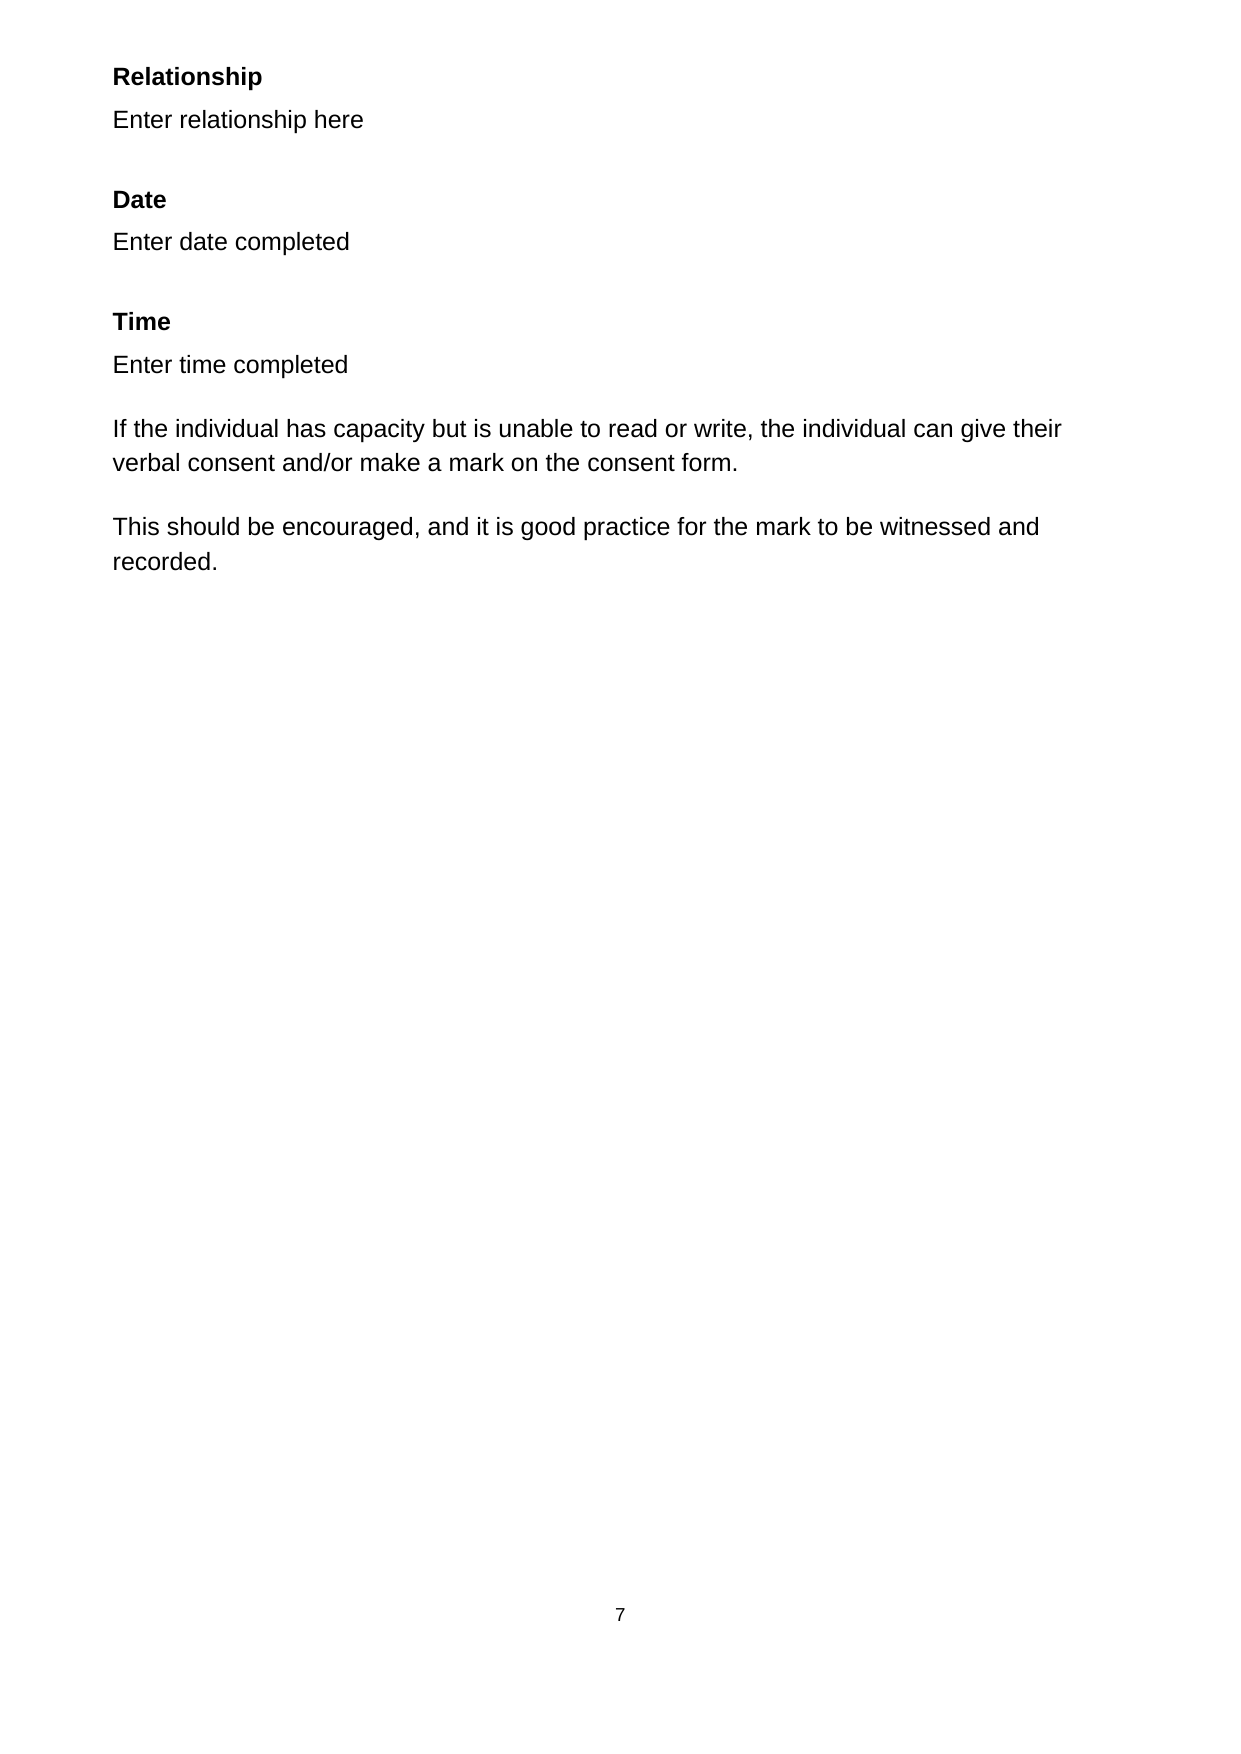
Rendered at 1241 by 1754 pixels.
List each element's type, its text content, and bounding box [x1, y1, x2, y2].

text If the individual has capacity but is unable to read or write, the individual can give their verbal consent and/or make a mark on the consent form. [112, 414, 1128, 477]
text Enter date completed [112, 227, 1128, 256]
text This should be encouraged, and it is good practice for the mark to be witnessed and recorded. [112, 512, 1128, 576]
text Enter time completed [112, 350, 1128, 378]
subtitle Relationship [112, 59, 1128, 92]
text Enter relationship here [112, 105, 1128, 134]
subtitle Time [112, 304, 1128, 337]
subtitle Date [112, 181, 1128, 215]
